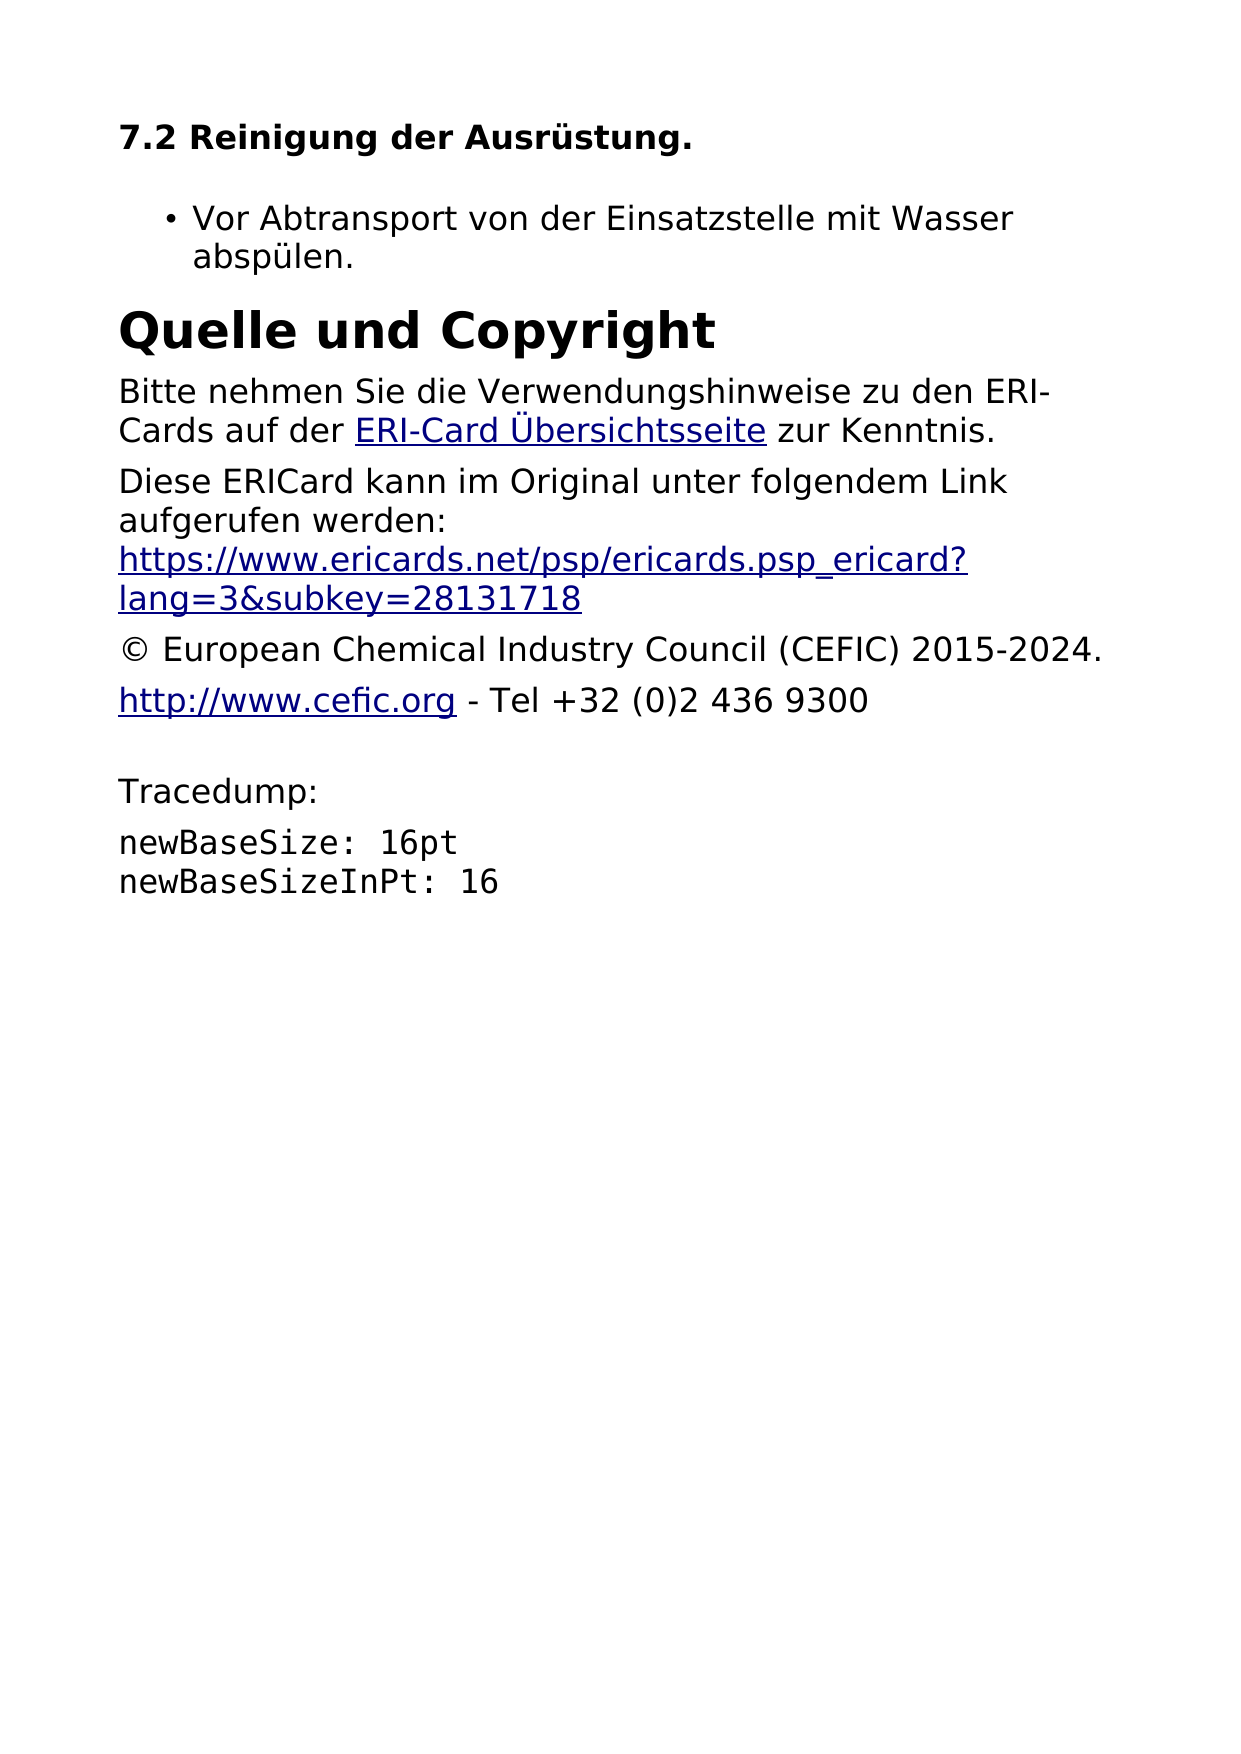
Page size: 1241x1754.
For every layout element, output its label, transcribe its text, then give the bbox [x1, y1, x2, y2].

subtitle 7.2 Reinigung der Ausrüstung. [118, 118, 1122, 157]
text http://www.cefic.org - Tel +32 (0)2 436 9300 [118, 682, 1122, 721]
text Tracedump: [118, 733, 1122, 811]
subtitle Quelle und Copyright [118, 302, 1122, 360]
text © European Chemical Industry Council (CEFIC) 2015-2024. [118, 631, 1122, 669]
text newBaseSize: 16pt newBaseSizeInPt: 16 [118, 823, 1122, 901]
list Vor Abtransport von der Einsatzstelle mit Wasser abspülen. [177, 199, 1122, 277]
text Diese ERICard kann im Original unter folgendem Link aufgerufen werden: https://www.ericards.net/psp/ericards.psp_ericard?lang=3&subkey=28131718 [118, 463, 1122, 618]
text Bitte nehmen Sie die Verwendungshinweise zu den ERI-Cards auf der ERI-Card Übersichtsseite zur Kenntnis. [118, 372, 1122, 450]
